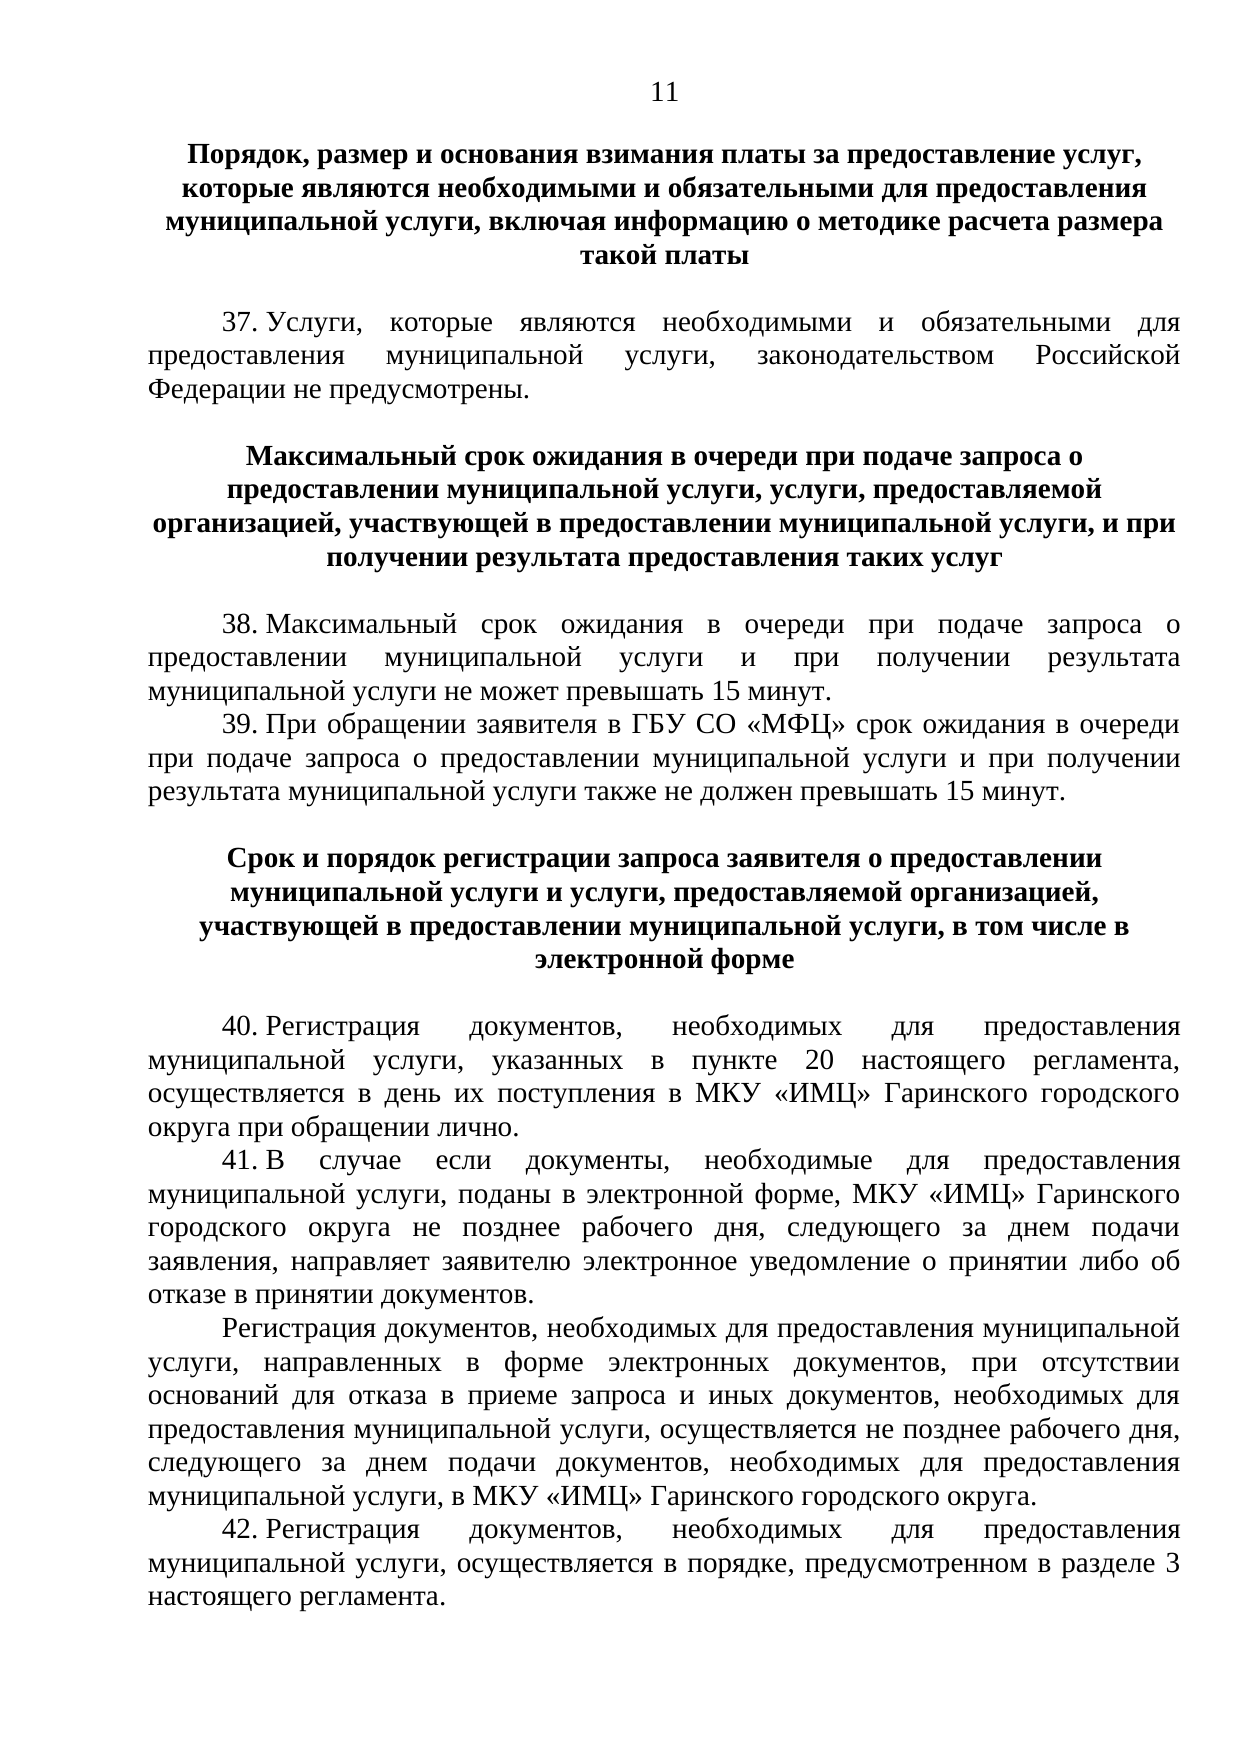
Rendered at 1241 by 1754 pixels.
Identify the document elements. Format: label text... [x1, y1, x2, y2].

text Регистрация документов, необходимых для предоставления муниципальной услуги, направленных в форме электронных документов, при отсутствии оснований для отказа в приеме запроса и иных документов, необходимых для предоставления муниципальной услуги, осуществляется не позднее рабочего дня, следующего за днем подачи документов, необходимых для предоставления муниципальной услуги, в МКУ «ИМЦ» Гаринского городского округа. [148, 1310, 1181, 1511]
text 38. Максимальный срок ожидания в очереди при подаче запроса о предоставлении муниципальной услуги и при получении результата муниципальной услуги не может превышать 15 минут. [148, 606, 1181, 706]
text Максимальный срок ожидания в очереди при подаче запроса о предоставлении муниципальной услуги, услуги, предоставляемой организацией, участвующей в предоставлении муниципальной услуги, и при получении результата предоставления таких услуг [148, 438, 1181, 572]
text Порядок, размер и основания взимания платы за предоставление услуг, которые являются необходимыми и обязательными для предоставления муниципальной услуги, включая информацию о методике расчета размера такой платы [148, 136, 1181, 270]
text 37. Услуги, которые являются необходимыми и обязательными для предоставления муниципальной услуги, законодательством Российской Федерации не предусмотрены. [148, 304, 1181, 404]
text 41. В случае если документы, необходимые для предоставления муниципальной услуги, поданы в электронной форме, МКУ «ИМЦ» Гаринского городского округа не позднее рабочего дня, следующего за днем подачи заявления, направляет заявителю электронное уведомление о принятии либо об отказе в принятии документов. [148, 1142, 1181, 1310]
text Срок и порядок регистрации запроса заявителя о предоставлении муниципальной услуги и услуги, предоставляемой организацией, участвующей в предоставлении муниципальной услуги, в том числе в электронной форме [148, 841, 1181, 975]
text 42. Регистрация документов, необходимых для предоставления муниципальной услуги, осуществляется в порядке, предусмотренном в разделе 3 настоящего регламента. [148, 1511, 1181, 1612]
text 40. Регистрация документов, необходимых для предоставления муниципальной услуги, указанных в пункте 20 настоящего регламента, осуществляется в день их поступления в МКУ «ИМЦ» Гаринского городского округа при обращении лично. [148, 1008, 1181, 1142]
text 39. При обращении заявителя в ГБУ СО «МФЦ» срок ожидания в очереди при подаче запроса о предоставлении муниципальной услуги и при получении результата муниципальной услуги также не должен превышать 15 минут. [148, 706, 1181, 807]
